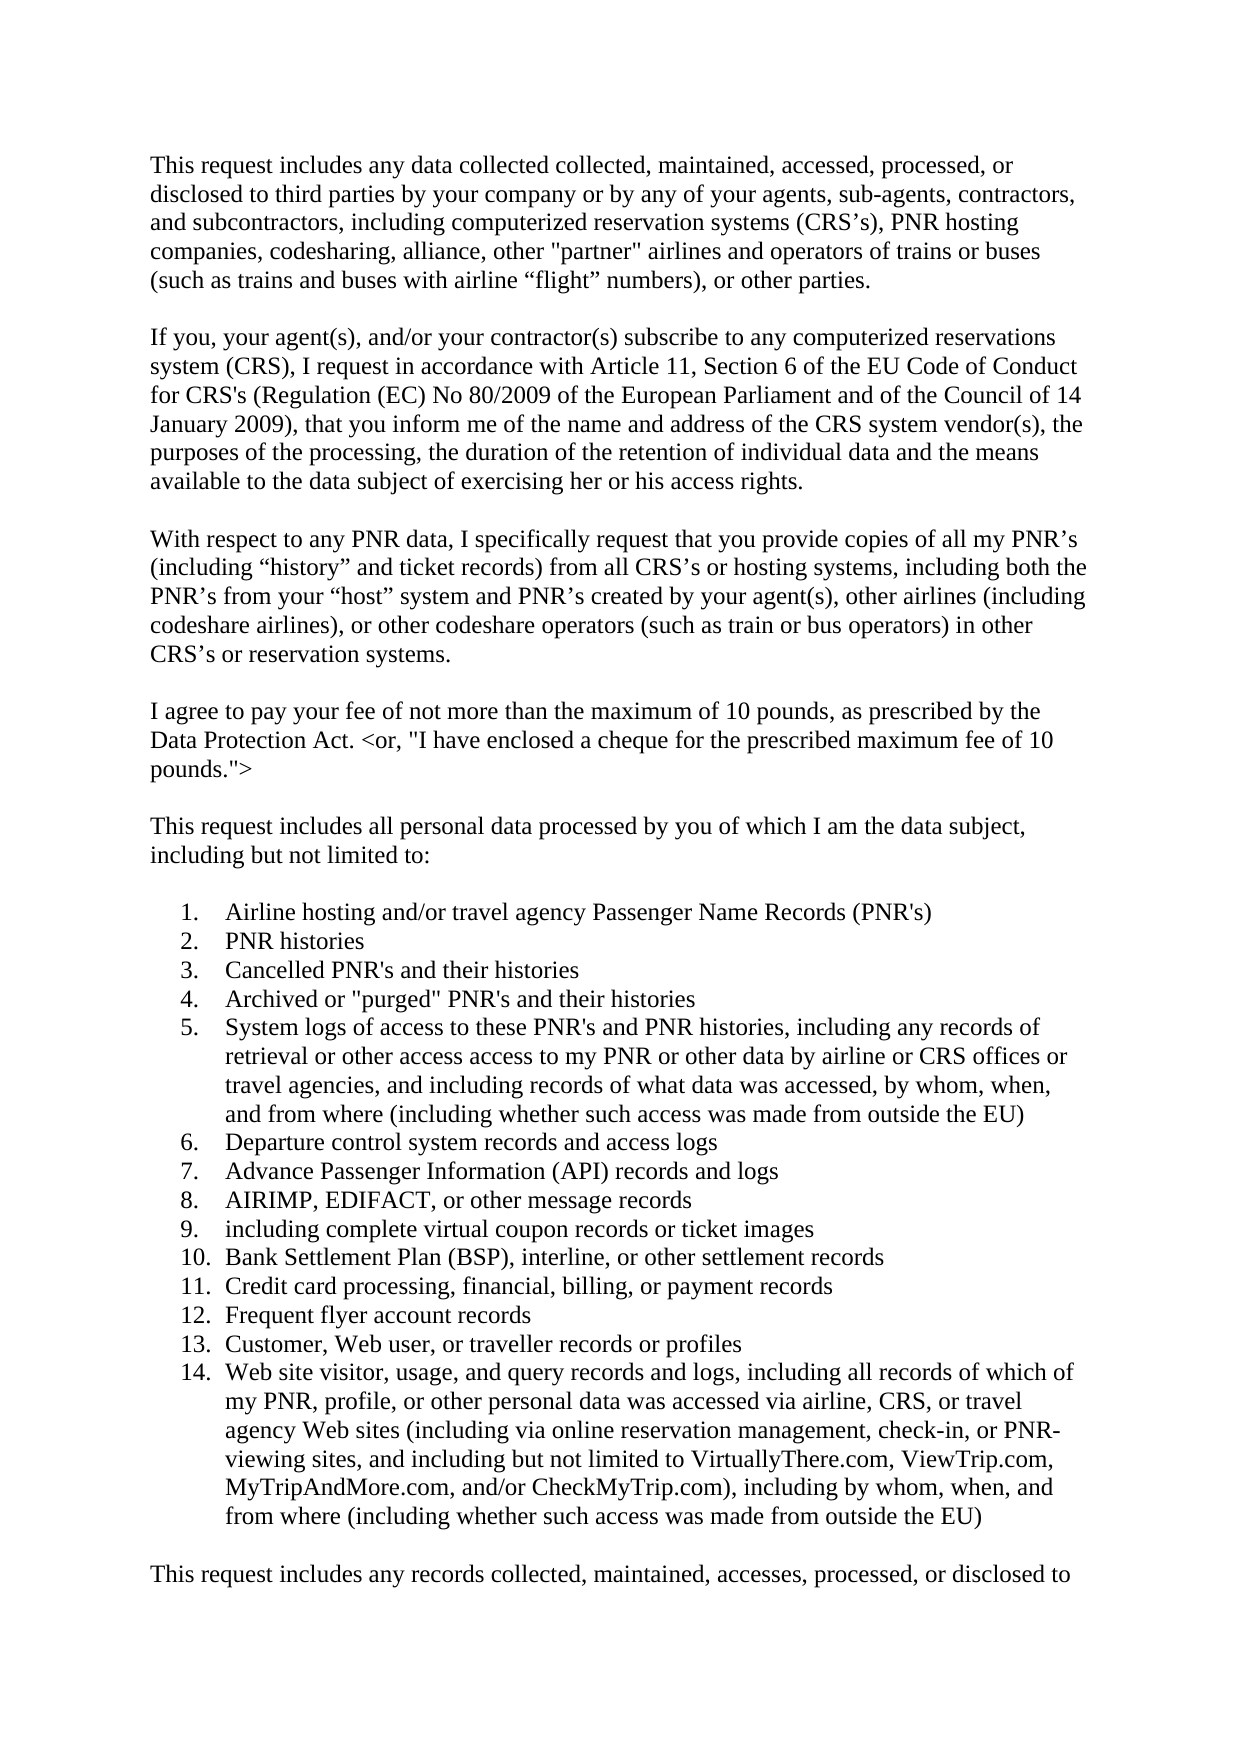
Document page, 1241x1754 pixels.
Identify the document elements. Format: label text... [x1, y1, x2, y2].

list Archived or "purged" PNR's and their histories [180, 984, 1090, 1012]
text If you, your agent(s), and/or your contractor(s) subscribe to any computerized reservations system (CRS), I request in accordance with Article 11, Section 6 of the EU Code of Conduct for CRS's (Regulation (EC) No 80/2009 of the European Parliament and of the Council of 14 January 2009), that you inform me of the name and address of the CRS system vendor(s), the purposes of the processing, the duration of the retention of individual data and the means available to the data subject of exercising her or his access rights. [150, 322, 1090, 495]
list Web site visitor, usage, and query records and logs, including all records of which of my PNR, profile, or other personal data was accessed via airline, CRS, or travel agency Web sites (including via online reservation management, check-in, or PNR-viewing sites, and including but not limited to VirtuallyThere.com, ViewTrip.com, MyTripAndMore.com, and/or CheckMyTrip.com), including by whom, when, and from where (including whether such access was made from outside the EU) [180, 1357, 1090, 1530]
list Credit card processing, financial, billing, or payment records [180, 1271, 1090, 1300]
list AIRIMP, EDIFACT, or other message records [180, 1185, 1090, 1214]
list Cancelled PNR's and their histories [180, 955, 1090, 984]
list System logs of access to these PNR's and PNR histories, including any records of retrieval or other access access to my PNR or other data by airline or CRS offices or travel agencies, and including records of what data was accessed, by whom, when, and from where (including whether such access was made from outside the EU) [180, 1012, 1090, 1127]
list Customer, Web user, or traveller records or profiles [180, 1329, 1090, 1357]
list Frequent flyer account records [180, 1300, 1090, 1329]
list Departure control system records and access logs [180, 1127, 1090, 1156]
list PNR histories [180, 926, 1090, 955]
list including complete virtual coupon records or ticket images [180, 1214, 1090, 1242]
text I agree to pay your fee of not more than the maximum of 10 pounds, as prescribed by the Data Protection Act. <or, "I have enclosed a cheque for the prescribed maximum fee of 10 pounds."> [150, 696, 1090, 782]
text This request includes any data collected collected, maintained, accessed, processed, or disclosed to third parties by your company or by any of your agents, sub-agents, contractors, and subcontractors, including computerized reservation systems (CRS’s), PNR hosting companies, codesharing, alliance, other "partner" airlines and operators of trains or buses (such as trains and buses with airline “flight” numbers), or other parties. [150, 150, 1090, 294]
text This request includes all personal data processed by you of which I am the data subject, including but not limited to: [150, 811, 1090, 869]
list Advance Passenger Information (API) records and logs [180, 1156, 1090, 1185]
list Bank Settlement Plan (BSP), interline, or other settlement records [180, 1242, 1090, 1271]
text With respect to any PNR data, I specifically request that you provide copies of all my PNR’s (including “history” and ticket records) from all CRS’s or hosting systems, including both the PNR’s from your “host” system and PNR’s created by your agent(s), other airlines (including codeshare airlines), or other codeshare operators (such as train or bus operators) in other CRS’s or reservation systems. [150, 524, 1090, 667]
text This request includes any records collected, maintained, accesses, processed, or disclosed to [150, 1559, 1090, 1587]
list Airline hosting and/or travel agency Passenger Name Records (PNR's) [180, 897, 1090, 926]
